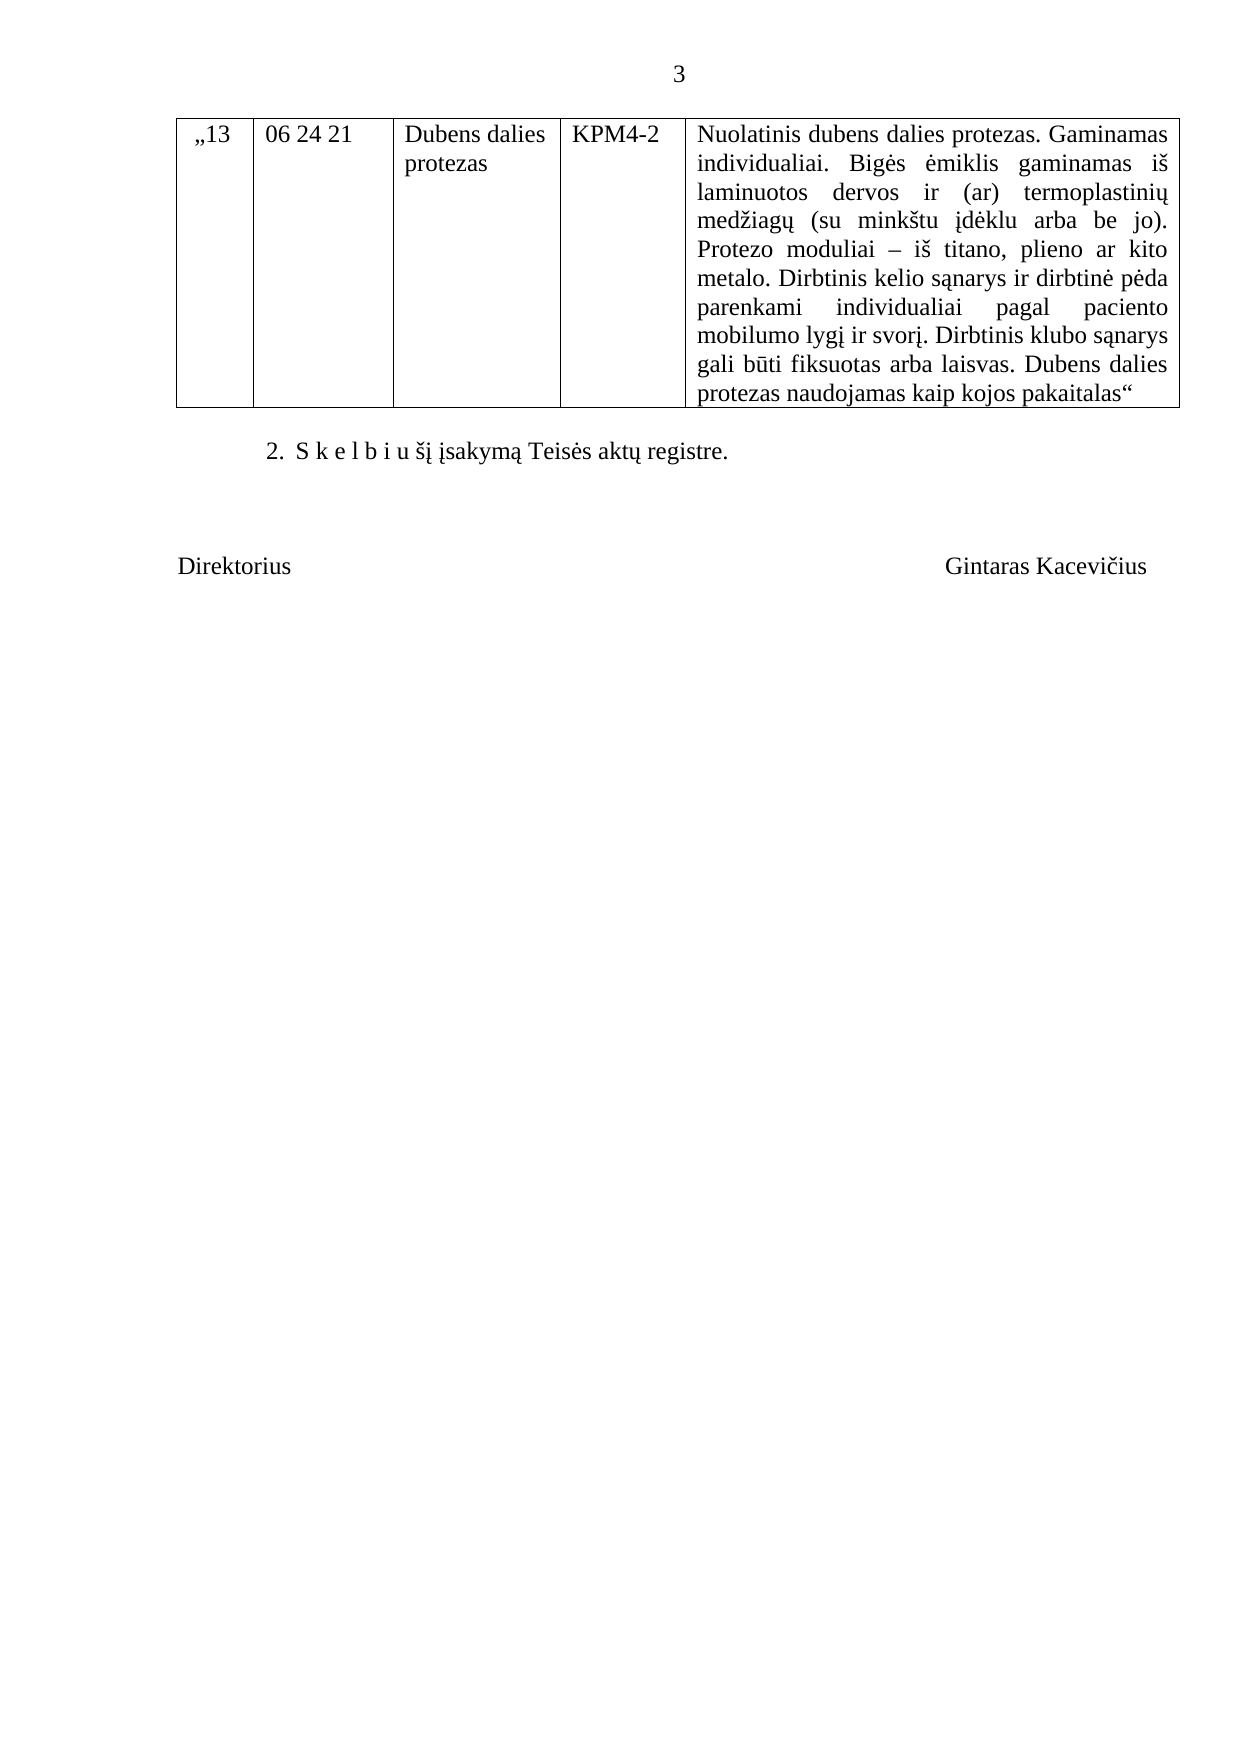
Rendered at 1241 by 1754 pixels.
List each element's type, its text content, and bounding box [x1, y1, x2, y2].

table_header Nuolatinis dubens dalies protezas. Gaminamas individualiai. Bigės ėmiklis gaminamas iš laminuotos dervos ir (ar) termoplastinių medžiagų (su minkštu įdėklu arba be jo). Protezo moduliai – iš titano, plieno ar kito metalo. Dirbtinis kelio sąnarys ir dirbtinė pėda parenkami individualiai pagal paciento mobilumo lygį ir svorį. Dirbtinis klubo sąnarys gali būti fiksuotas arba laisvas. Dubens dalies protezas naudojamas kaip kojos pakaitalas“ [686, 119, 1179, 407]
text 2. S k e l b i u šį įsakymą Teisės aktų registre. [177, 436, 1181, 465]
table_header Dubens dalies protezas [394, 119, 560, 407]
table_header 06 24 21 [254, 119, 393, 407]
table_header „13 [177, 119, 253, 407]
table_header KPM4-2 [561, 119, 685, 407]
text Direktorius Gintaras Kacevičius [177, 551, 1181, 580]
